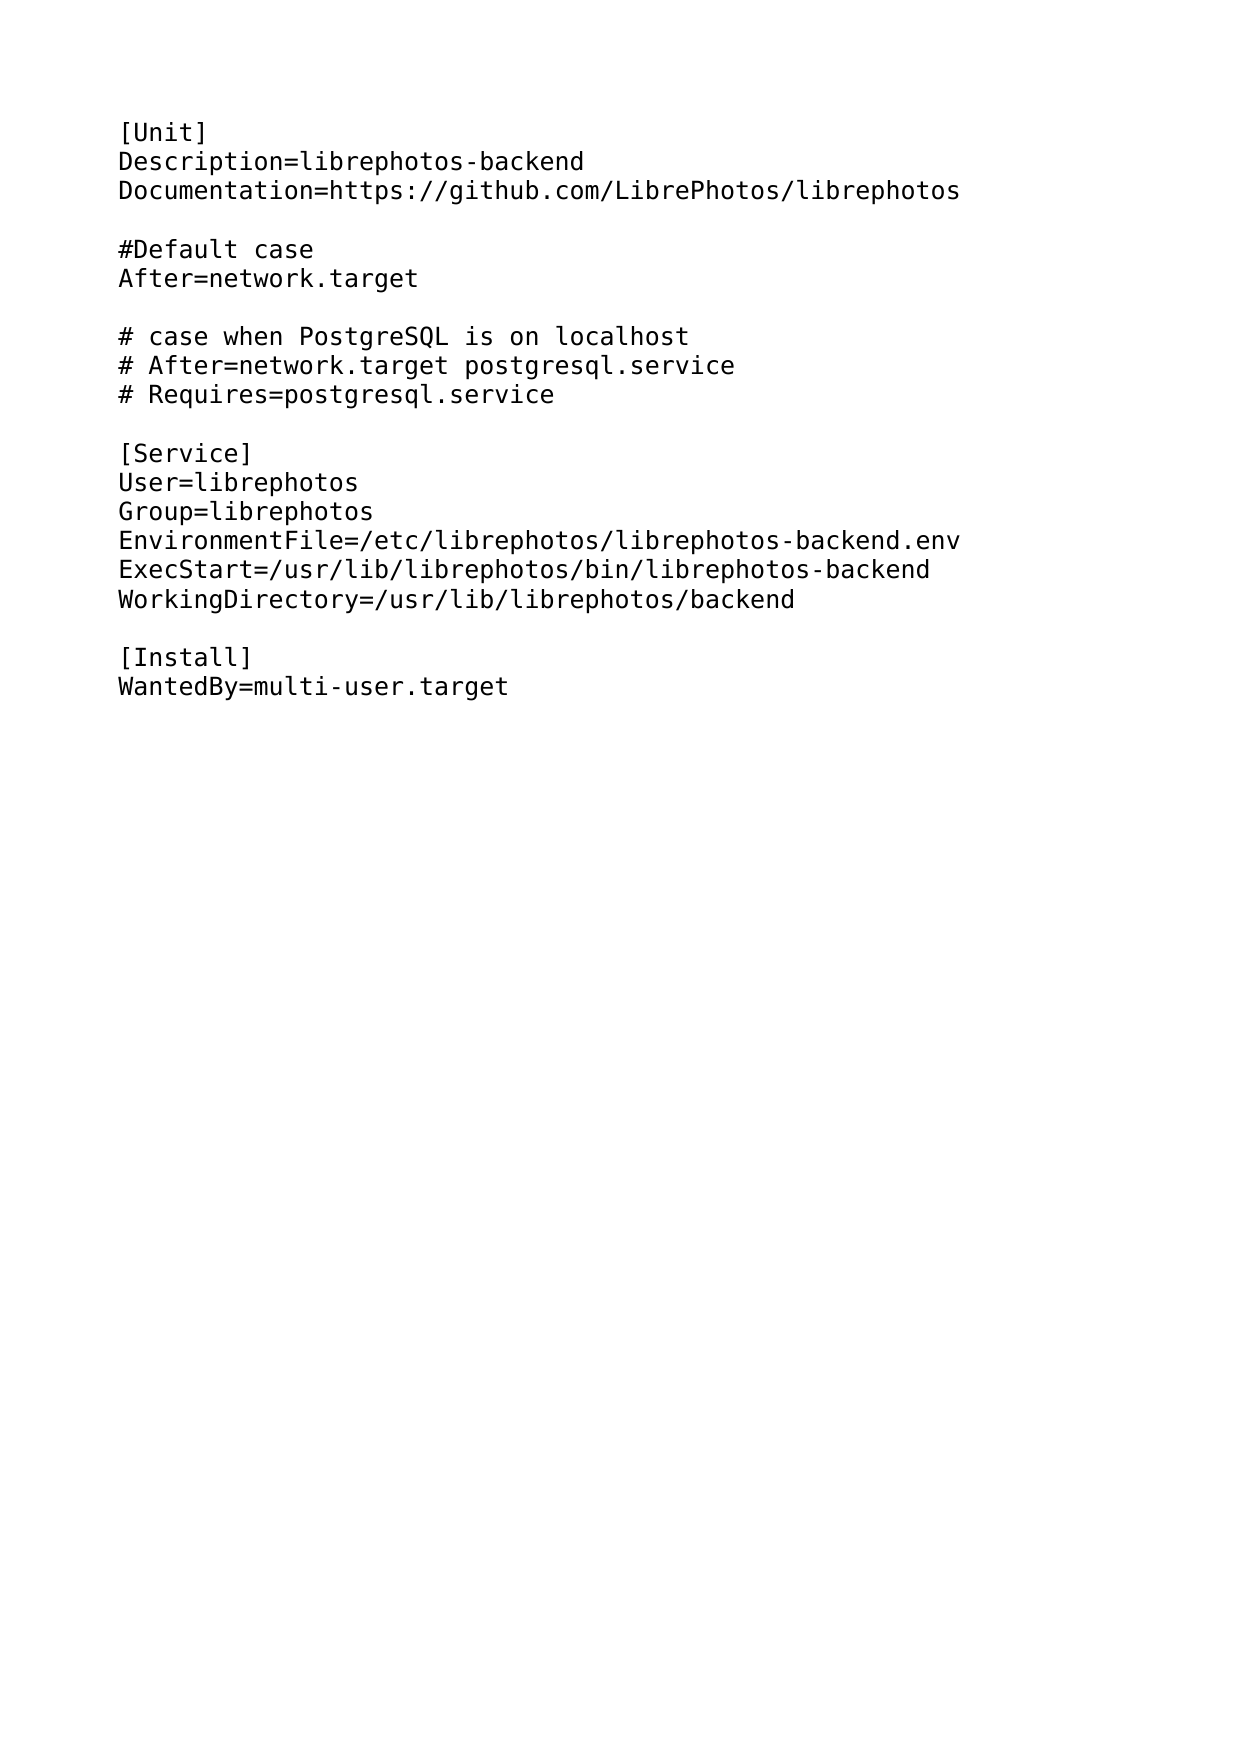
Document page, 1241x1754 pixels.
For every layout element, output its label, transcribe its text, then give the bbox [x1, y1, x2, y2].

text [Unit] Description=librephotos-backend Documentation=https://github.com/LibrePhotos/librephotos #Default case After=network.target # case when PostgreSQL is on localhost # After=network.target postgresql.service # Requires=postgresql.service [Service] User=librephotos Group=librephotos EnvironmentFile=/etc/librephotos/librephotos-backend.env ExecStart=/usr/lib/librephotos/bin/librephotos-backend WorkingDirectory=/usr/lib/librephotos/backend [Install] WantedBy=multi-user.target [118, 118, 1122, 701]
